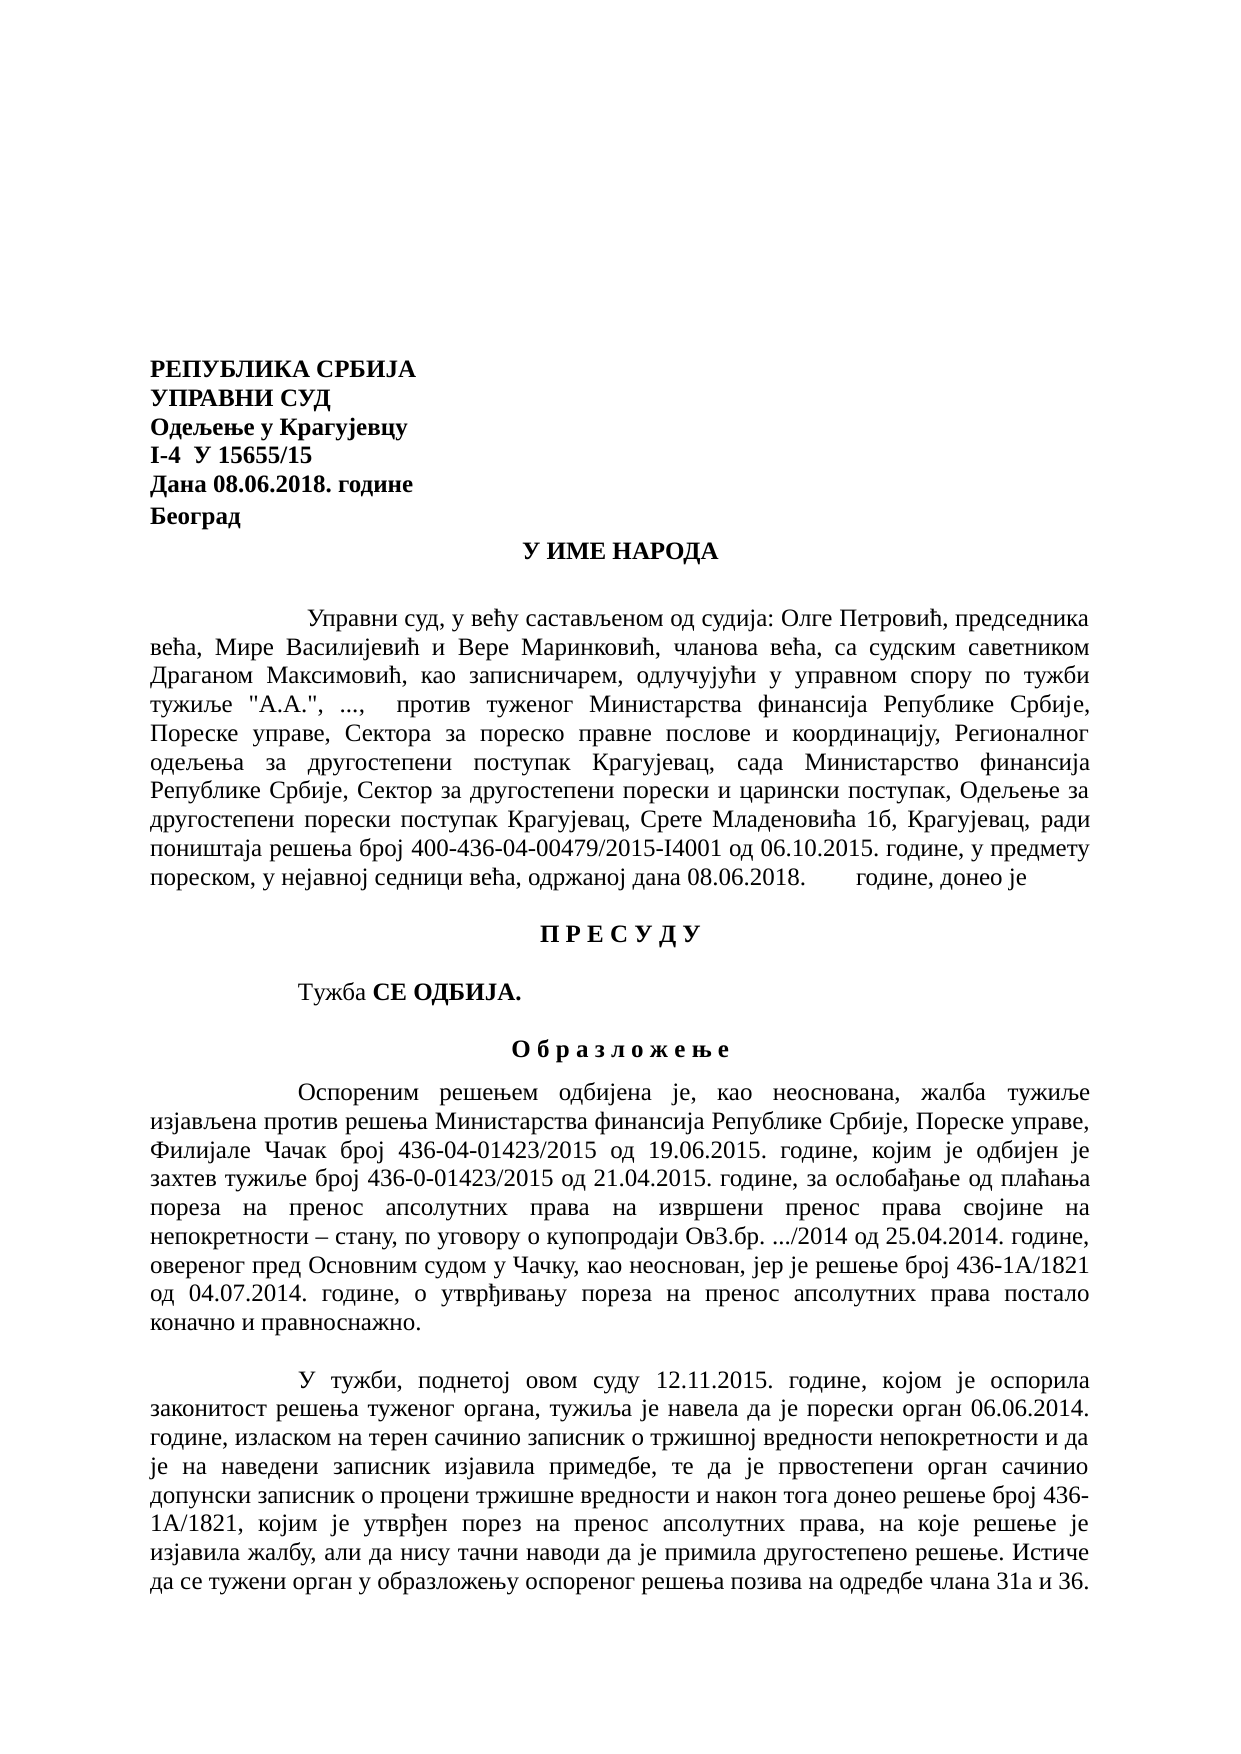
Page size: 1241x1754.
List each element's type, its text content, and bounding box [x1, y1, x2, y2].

text Оспореним решењем одбијена је, као неоснована, жалба тужиље изјављена против решења Министарства финансија Републике Србије, Пореске управе, Филијале Чачак број 436-04-01423/2015 од 19.06.2015. године, којим је одбијен је захтев тужиље број 436-0-01423/2015 од 21.04.2015. године, за ослобaђaње од плаћања пореза на пренос апсолутних права на извршени пренос права својине на непокретности – стану, по уговору о купопродаји Ов3.бр. .../2014 од 25.04.2014. године, овереног пред Основним судом у Чачку, као неоснован, јер је решење број 436-1A/1821 од 04.07.2014. године, о утврђивању пореза на пренос апсолутних права постало коначно и правноснажно. [150, 1077, 1090, 1336]
text П Р Е С У Д У [150, 919, 1090, 948]
text I-4 У 15655/15 [150, 440, 1090, 469]
text Тужба СЕ ОДБИЈА. [150, 977, 1090, 1005]
text Београд [150, 501, 1090, 530]
text О б р а з л о ж е њ е [150, 1034, 1090, 1063]
text У тужби, поднетој овом суду 12.11.2015. године, којом је оспорила законитост решења туженог органа, тужиља је навела да је порески орган 06.06.2014. године, изласком на терен сачинио записник о тржишној вредности непокретности и да је на наведени записник изјавила примедбе, те да је првостепени орган сачинио допунски записник о процени тржишне вредности и након тога донео решење број 436-1A/1821, којим је утврђен порез на пренос апсолутних права, на које решење је изјавила жалбу, али да нису тачни наводи да је примила другостепено решење. Истиче да се тужени орган у образложењу оспореног решења позива на одредбе члана 31а и 36. [150, 1365, 1090, 1595]
text УПРАВНИ СУД [150, 383, 1090, 412]
text Дана 08.06.2018. године [150, 469, 1090, 498]
text У ИМЕ НАРОДА [150, 536, 1090, 565]
text Одељење у Крагујевцу [150, 412, 1090, 440]
text РЕПУБЛИКА СРБИЈА [150, 148, 1090, 383]
text Управни суд, у већу састављеном од судија: Олге Петровић, председника већа, Мире Василијевић и Вере Маринковић, чланова већа, са судским саветником Драганом Максимовић, као записничарем, одлучујући у управном спору по тужби тужиље "A.A.", ..., против туженог Министарства финансија Републике Србије, Пореске управе, Сектора за пореско правне послове и координацију, Регионалног одељења за другостепени поступак Крагујевац, сада Mинистарство финансија Републике Србије, Сектор за другостепени порески и царински поступак, Одељење за другостепени порески поступак Крагујевац, Срете Младеновића 1б, Крагујевац, ради поништаја решења број 400-436-04-00479/2015-I4001 од 06.10.2015. године, у предмету пореском, у нејавној седници већа, одржаној дана 08.06.2018. године, донео је [150, 603, 1090, 890]
